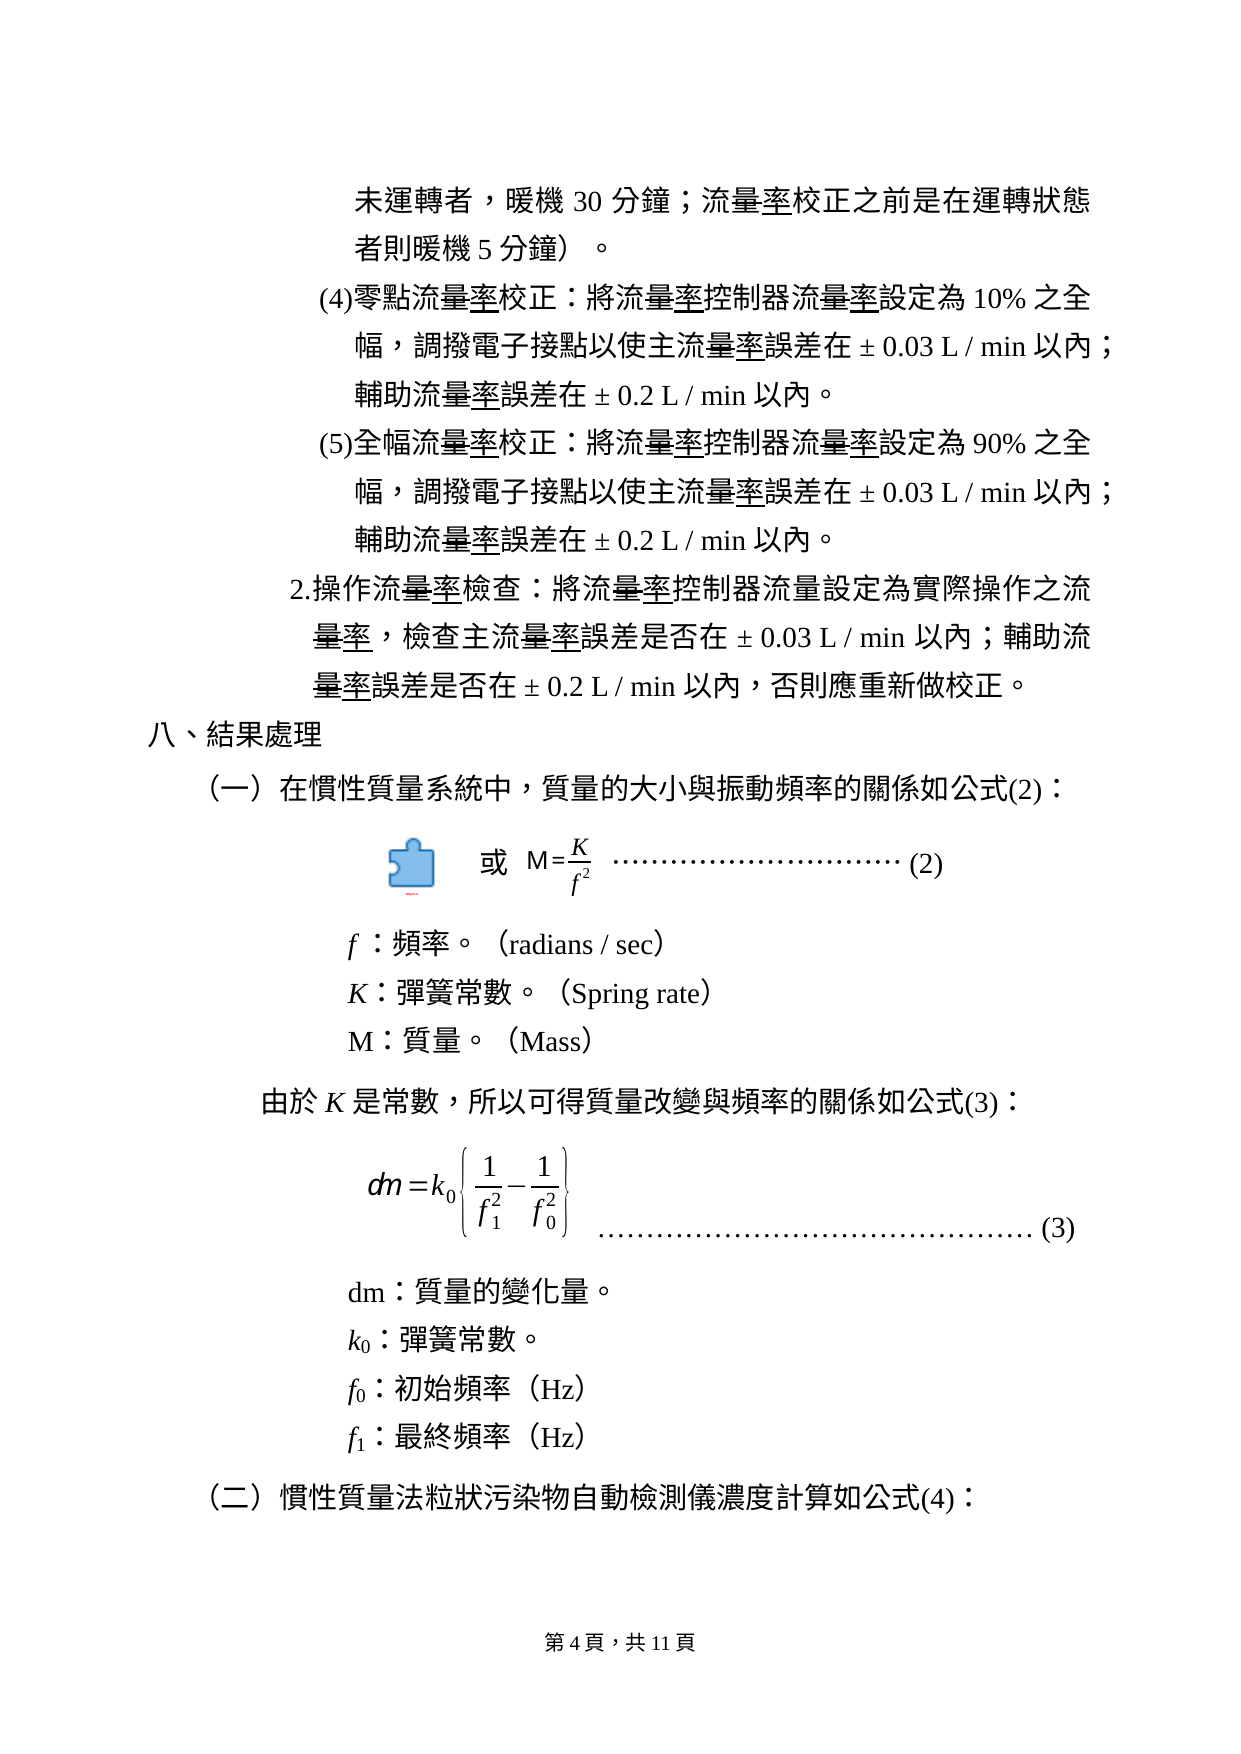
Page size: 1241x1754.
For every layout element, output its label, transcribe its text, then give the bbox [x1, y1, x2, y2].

text 八、結果處理 [148, 711, 1093, 753]
text dm：質量的變化量。 [348, 1268, 1093, 1311]
text 由於 K 是常數，所以可得質量改變與頻率的關係如公式(3)： [260, 1079, 1093, 1121]
text （一）在慣性質量系統中，質量的大小與振動頻率的關係如公式(2)： [191, 766, 1093, 808]
text 或………………………… (2) [148, 833, 1093, 896]
text M：質量。（Mass） [348, 1018, 1093, 1060]
text k0：彈簧常數。 [348, 1317, 1093, 1359]
text f ：頻率。（radians / sec） [348, 921, 1093, 963]
text ……………………………………… (3) [348, 1146, 1093, 1243]
text (4)零點流量率校正：將流量率控制器流量率設定為 10% 之全幅，調撥電子接點以使主流量率誤差在 ± 0.03 L / min 以內；輔助流量率誤差在 ± 0.2 L / min 以內。 [319, 274, 1093, 414]
text 未運轉者，暖機 30 分鐘；流量率校正之前是在運轉狀態者則暖機 5 分鐘）。 [319, 177, 1093, 268]
text K：彈簧常數。（Spring rate） [348, 969, 1093, 1012]
text f1：最終頻率（Hz） [348, 1414, 1093, 1456]
text f0：初始頻率（Hz） [348, 1366, 1093, 1408]
text 2.操作流量率檢查：將流量率控制器流量設定為實際操作之流量率，檢查主流量率誤差是否在 ± 0.03 L / min 以內；輔助流量率誤差是否在 ± 0.2 L / min 以內，否則應重新做校正。 [289, 566, 1093, 705]
text （二）慣性質量法粒狀污染物自動檢測儀濃度計算如公式(4)： [191, 1475, 1093, 1517]
text (5)全幅流量率校正：將流量率控制器流量率設定為 90% 之全幅，調撥電子接點以使主流量率誤差在 ± 0.03 L / min 以內；輔助流量率誤差在 ± 0.2 L / min 以內。 [319, 420, 1093, 559]
